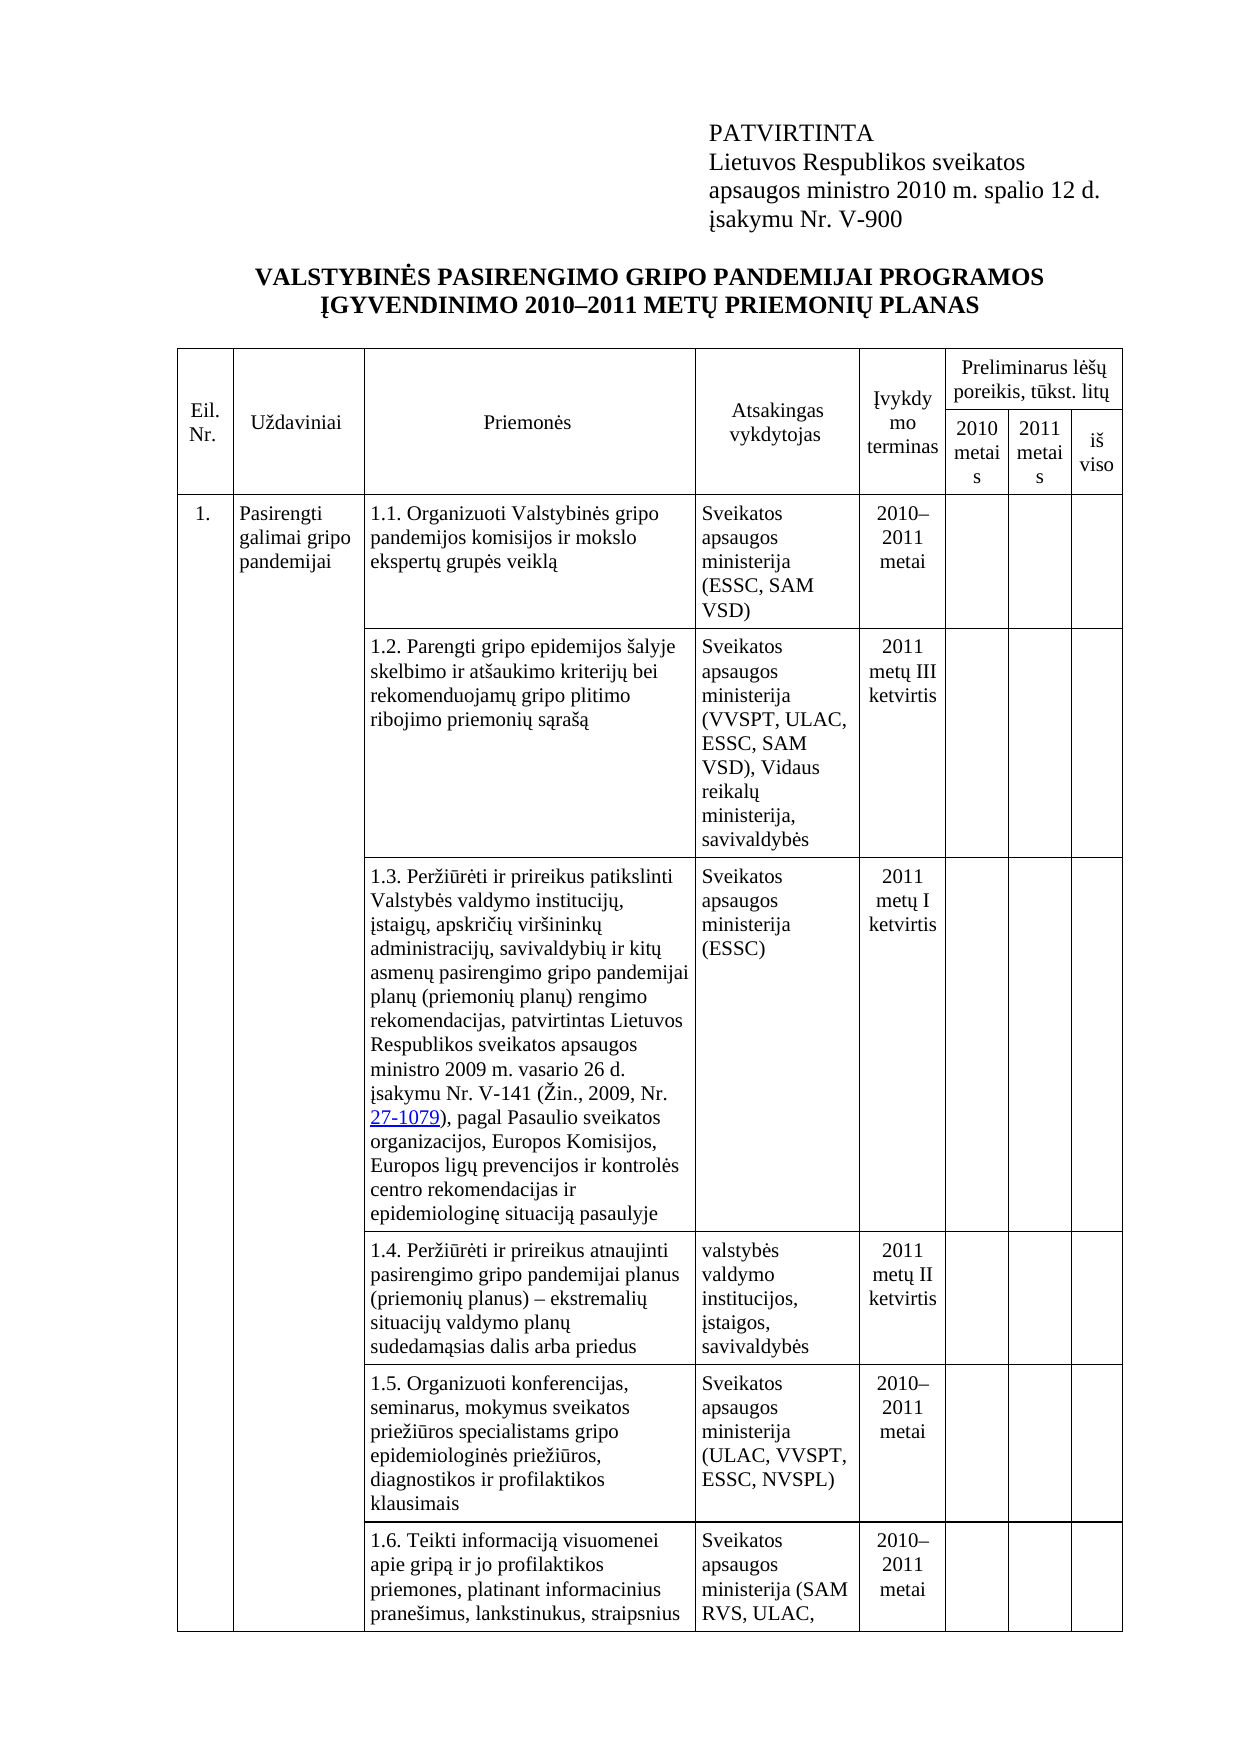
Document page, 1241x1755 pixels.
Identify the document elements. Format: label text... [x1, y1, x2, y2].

table_cell 1.3. Peržiūrėti ir prireikus patikslinti Valstybės valdymo institucijų, įstaigų, apskričių viršininkų administracijų, savivaldybių ir kitų asmenų pasirengimo gripo pandemijai planų (priemonių planų) rengimo rekomendacijas, patvirtintas Lietuvos Respublikos sveikatos apsaugos ministro 2009 m. vasario 26 d. įsakymu Nr. V-141 (Žin., 2009, Nr. 27-1079), pagal Pasaulio sveikatos organizacijos, Europos Komisijos, Europos ligų prevencijos ir kontrolės centro rekomendacijas ir epidemiologinę situaciją pasaulyje [365, 858, 695, 1231]
text įsakymu Nr. V-900 [177, 204, 1122, 233]
text Patvirtinta [177, 118, 1122, 147]
table_cell [1072, 1232, 1122, 1364]
table_cell 2010– 2011 metai [860, 1365, 945, 1521]
table_cell 1.1. Organizuoti Valstybinės gripo pandemijos komisijos ir mokslo ekspertų grupės veiklą [365, 495, 695, 627]
table_cell [1072, 495, 1122, 627]
table_cell Pasirengti galimai gripo pandemijai [234, 495, 364, 1631]
table_cell [946, 1232, 1008, 1364]
table_cell 2010– 2011 metai [860, 495, 945, 627]
table_cell 1.2. Parengti gripo epidemijos šalyje skelbimo ir atšaukimo kriterijų bei rekomenduojamų gripo plitimo ribojimo priemonių sąrašą [365, 629, 695, 857]
table_cell [1009, 1523, 1071, 1631]
table_cell 2010– 2011 metai [860, 1523, 945, 1631]
table_cell [1009, 858, 1071, 1231]
table_cell valstybės valdymo institucijos, įstaigos, savivaldybės [696, 1232, 859, 1364]
table_cell [1072, 1365, 1122, 1521]
table_cell [1072, 858, 1122, 1231]
table_cell 1. [178, 495, 233, 1631]
table_header Priemonės [365, 349, 695, 494]
table_header Įvykdymo terminas [860, 349, 945, 494]
table_cell Sveikatos apsaugos ministerija (ESSC, SAM VSD) [696, 495, 859, 627]
table_cell [1009, 1365, 1071, 1521]
text apsaugos ministro 2010 m. spalio 12 d. [177, 176, 1122, 204]
table_cell 1.4. Peržiūrėti ir prireikus atnaujinti pasirengimo gripo pandemijai planus (priemonių planus) – ekstremalių situacijų valdymo planų sudedamąsias dalis arba priedus [365, 1232, 695, 1364]
table_cell [946, 629, 1008, 857]
table_cell [1009, 495, 1071, 627]
text Lietuvos Respublikos sveikatos [177, 147, 1122, 176]
table_cell 2011 metų I ketvirtis [860, 858, 945, 1231]
table_cell Sveikatos apsaugos ministerija (ESSC) [696, 858, 859, 1231]
table_cell [946, 495, 1008, 627]
table_cell iš viso [1072, 410, 1122, 494]
table_cell [946, 1365, 1008, 1521]
table_cell Sveikatos apsaugos ministerija (ULAC, VVSPT, ESSC, NVSPL) [696, 1365, 859, 1521]
table_cell 2010 metais [946, 410, 1008, 494]
table_header Eil. Nr. [178, 349, 233, 494]
table_header Uždaviniai [234, 349, 364, 494]
table_cell 2011 metų III ketvirtis [860, 629, 945, 857]
table_header Preliminarus lėšų poreikis, tūkst. litų [946, 349, 1122, 409]
table_cell Sveikatos apsaugos ministerija (VVSPT, ULAC, ESSC, SAM VSD), Vidaus reikalų ministerija, savivaldybės [696, 629, 859, 857]
text VALSTYBINės PASIRENGIMO GRIPO PANDEMIJAI programos įgyvendinimo 2010–2011 MetŲ PRIEMONIŲ PLANAS [177, 262, 1122, 319]
table_cell 2011 metų II ketvirtis [860, 1232, 945, 1364]
table_cell [946, 1523, 1008, 1631]
table_header Atsakingas vykdytojas [696, 349, 859, 494]
table_cell 2011 metais [1009, 410, 1071, 494]
table_cell [1072, 1523, 1122, 1631]
table_cell 1.5. Organizuoti konferencijas, seminarus, mokymus sveikatos priežiūros specialistams gripo epidemiologinės priežiūros, diagnostikos ir profilaktikos klausimais [365, 1365, 695, 1521]
table_cell [946, 858, 1008, 1231]
table_cell Sveikatos apsaugos ministerija (SAM RVS, ULAC, [696, 1523, 859, 1631]
table_cell [1072, 629, 1122, 857]
table_cell [1009, 629, 1071, 857]
table_cell 1.6. Teikti informaciją visuomenei apie gripą ir jo profilaktikos priemones, platinant informacinius pranešimus, lankstinukus, straipsnius [365, 1523, 695, 1631]
table_cell [1009, 1232, 1071, 1364]
